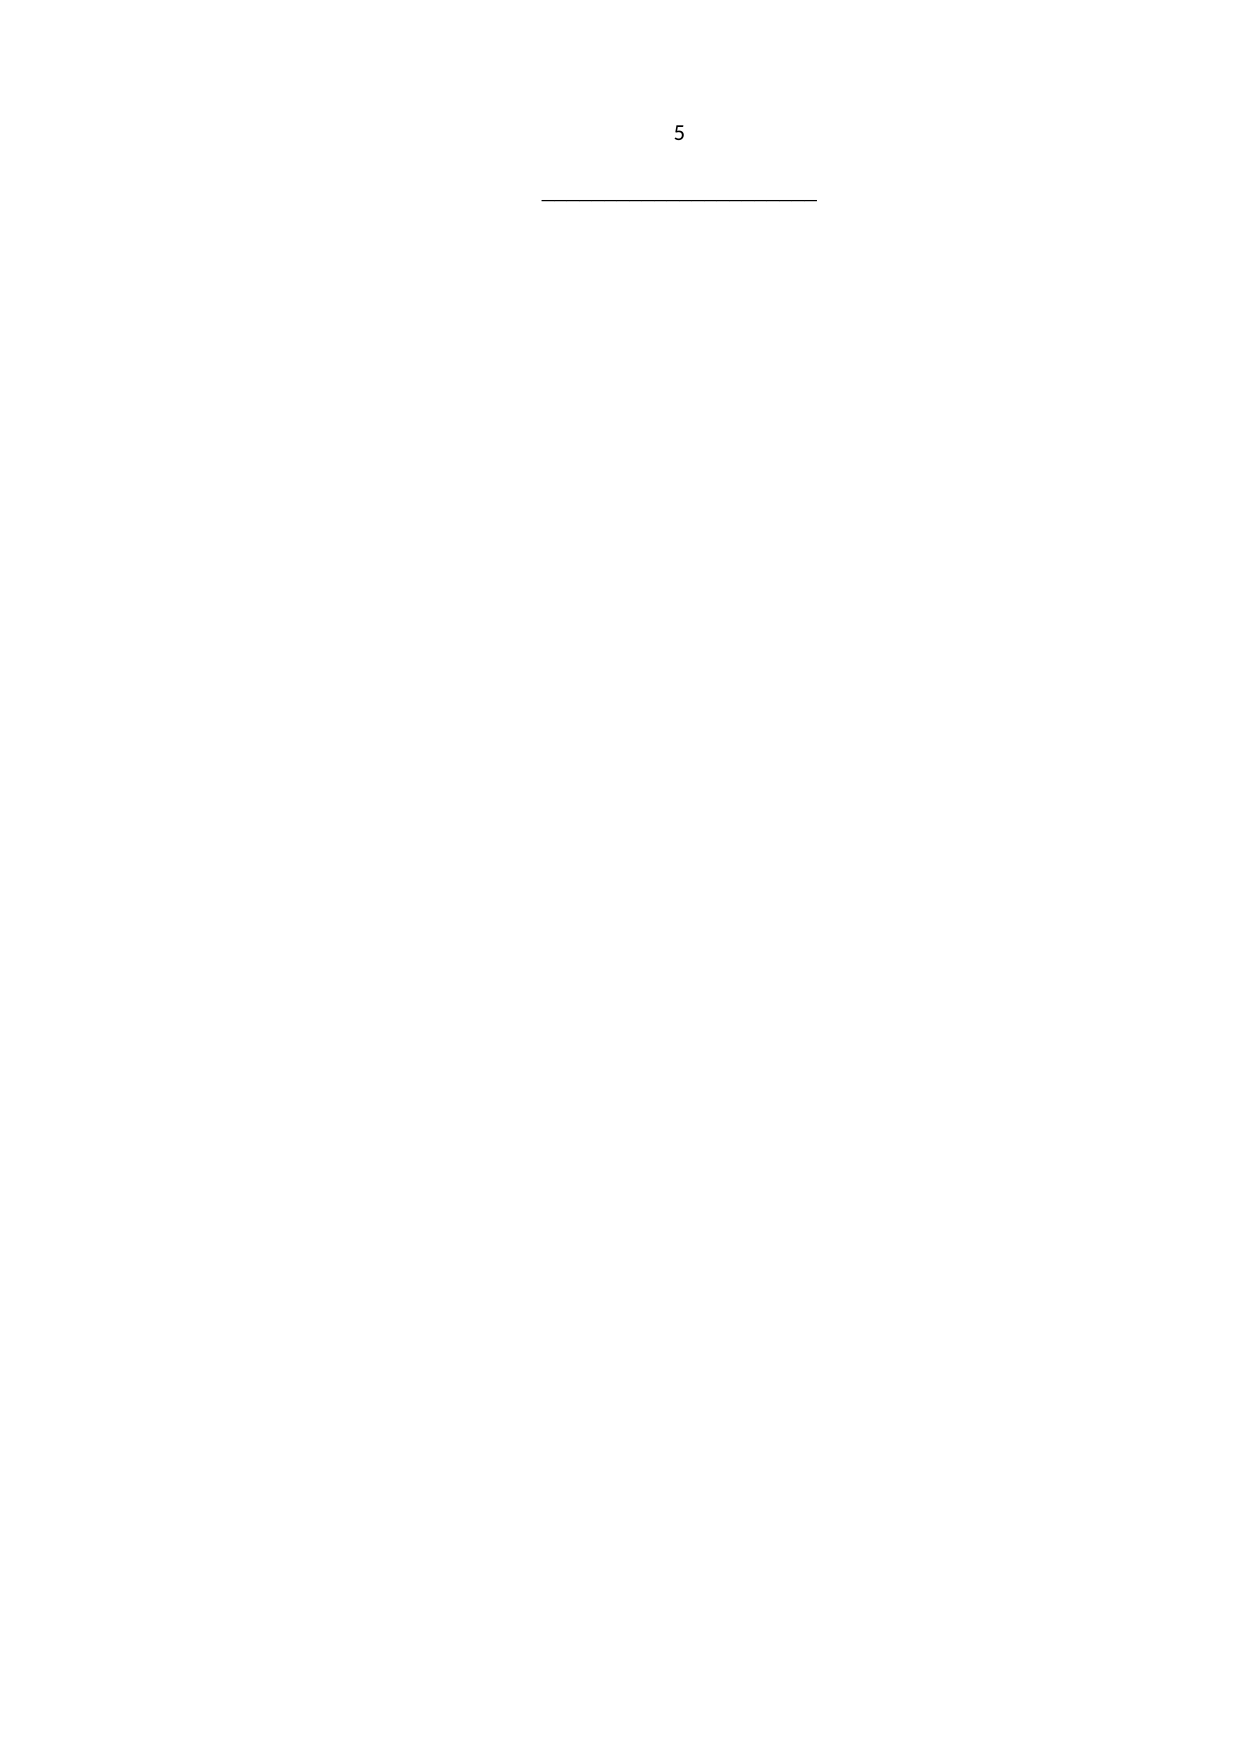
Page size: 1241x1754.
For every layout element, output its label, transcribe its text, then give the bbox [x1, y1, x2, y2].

text ______________________ [177, 175, 1181, 204]
